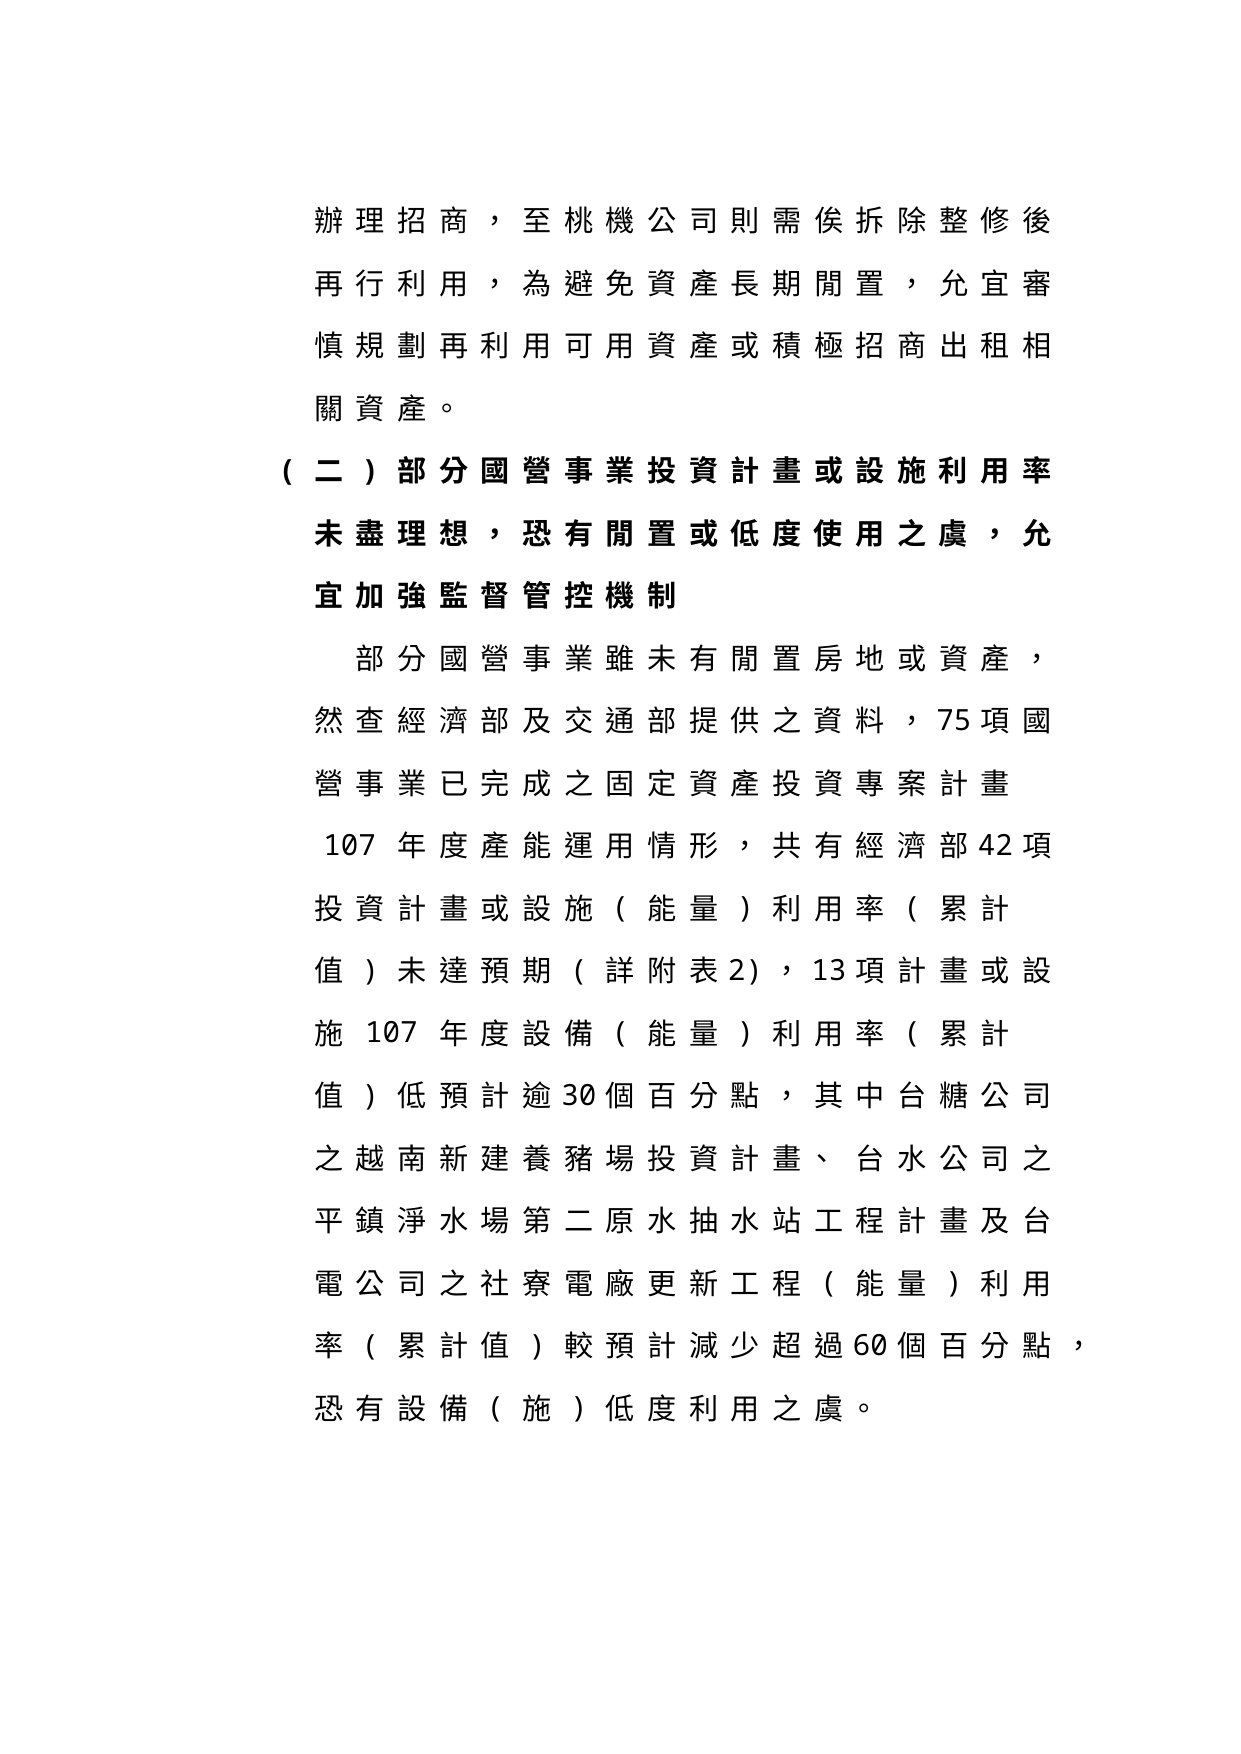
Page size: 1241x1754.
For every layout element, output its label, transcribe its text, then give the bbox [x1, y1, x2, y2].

text (二)部分國營事業投資計畫或設施利用率未盡理想，恐有閒置或低度使用之虞，允宜加強監督管控機制 [242, 427, 1058, 615]
text 部分國營事業雖未有閒置房地或資產，然查經濟部及交通部提供之資料，75項國營事業已完成之固定資產投資專案計畫107年度產能運用情形，共有經濟部42項投資計畫或設施(能量)利用率(累計值)未達預期(詳附表2)，13項計畫或設施107年度設備(能量)利用率(累計值)低預計逾30個百分點，其中台糖公司之越南新建養豬場投資計畫、台水公司之平鎮淨水場第二原水抽水站工程計畫及台電公司之社寮電廠更新工程(能量)利用率(累計值)較預計減少超過60個百分點，恐有設備(施)低度利用之虞。 [271, 615, 1058, 1427]
text 辦理招商，至桃機公司則需俟拆除整修後再行利用，為避免資產長期閒置，允宜審慎規劃再利用可用資產或積極招商出租相關資產。 [271, 177, 1058, 427]
